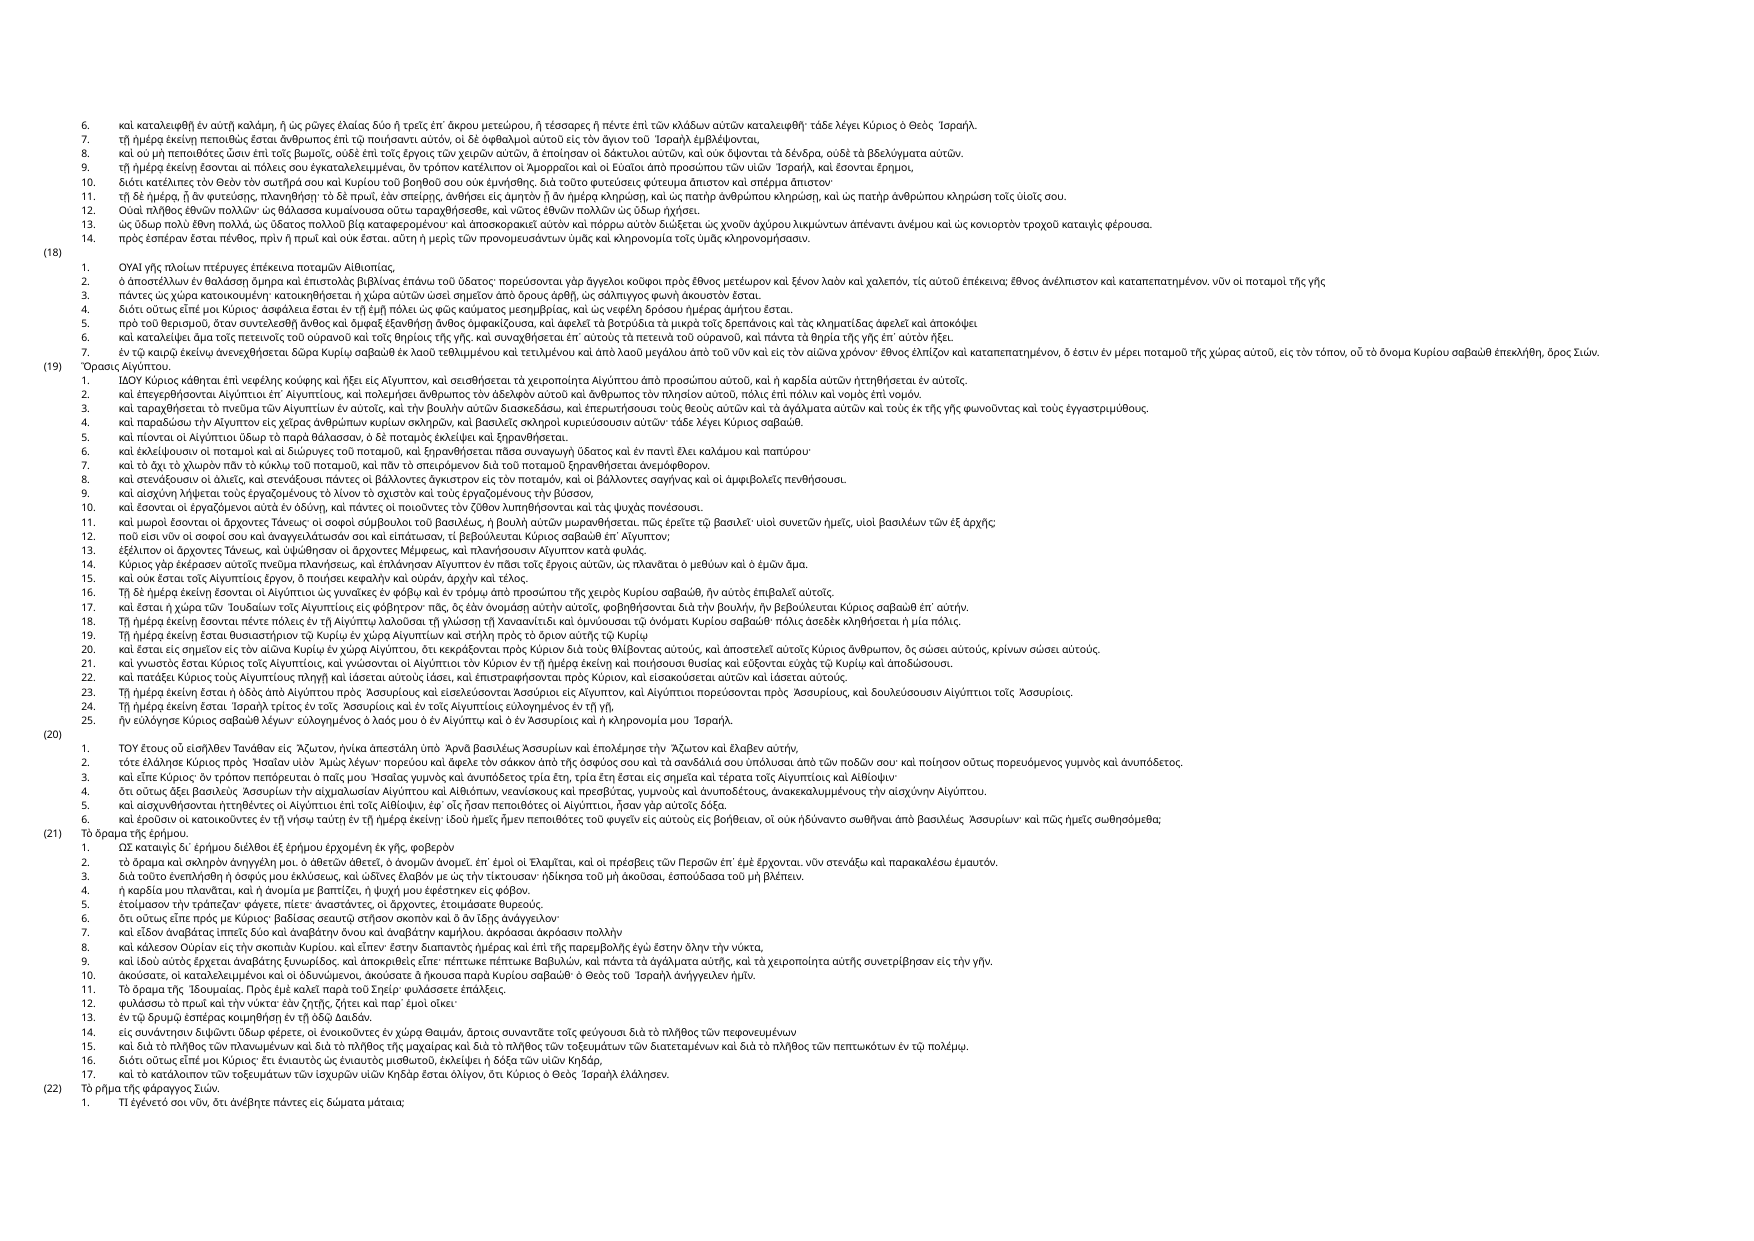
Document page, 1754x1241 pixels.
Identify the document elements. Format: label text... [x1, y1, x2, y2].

list καὶ πατάξει Κύριος τοὺς Αἰγυπτίους πληγῇ καὶ ἰάσεται αὐτοὺς ἰάσει, καὶ ἐπιστραφήσονται πρὸς Κύριον, καὶ εἰσακούσεται αὐτῶν καὶ ἰάσεται αὐτούς. [81, 671, 1748, 685]
list καὶ ἔσται εἰς σημεῖον εἰς τὸν αἰῶνα Κυρίῳ ἐν χώρᾳ Αἰγύπτου, ὅτι κεκράξονται πρὸς Κύριον διὰ τοὺς θλίβοντας αὐτούς, καὶ ἀποστελεῖ αὐτοῖς Κύριος ἄνθρωπον, ὃς σώσει αὐτούς, κρίνων σώσει αὐτούς. [81, 642, 1748, 656]
list Κύριος γὰρ ἐκέρασεν αὐτοῖς πνεῦμα πλανήσεως, καὶ ἐπλάνησαν Αἴγυπτον ἐν πᾶσι τοῖς ἔργοις αὐτῶν, ὡς πλανᾶται ὁ μεθύων καὶ ὁ ἐμῶν ἅμα. [81, 557, 1748, 571]
list καὶ ταραχθήσεται τὸ πνεῦμα τῶν Αἰγυπτίων ἐν αὐτοῖς, καὶ τὴν βουλὴν αὐτῶν διασκεδάσω, καὶ ἐπερωτήσουσι τοὺς θεοὺς αὐτῶν καὶ τὰ ἀγάλματα αὐτῶν καὶ τοὺς ἐκ τῆς γῆς φωνοῦντας καὶ τοὺς ἐγγαστριμύθους. [81, 401, 1748, 416]
list Τῇ ἡμέρᾳ ἐκείνη ἔσται ἡ ὁδὸς ἀπὸ Αἰγύπτου πρὸς Ἀσσυρίους καὶ εἰσελεύσονται Ἀσσύριοι εἰς Αἴγυπτον, καὶ Αἰγύπτιοι πορεύσονται πρὸς Ἀσσυρίους, καὶ δουλεύσουσιν Αἰγύπτιοι τοῖς Ἀσσυρίοις. [81, 685, 1748, 699]
list Τὸ ρῆμα τῆς φάραγγος Σιών. [43, 1081, 1748, 1096]
list καὶ παραδώσω τὴν Αἴγυπτον εἰς χεῖρας ἀνθρώπων κυρίων σκληρῶν, καὶ βασιλεῖς σκληροὶ κυριεύσουσιν αὐτῶν· τάδε λέγει Κύριος σαβαώθ. [81, 416, 1748, 430]
list ἀκούσατε, οἱ καταλελειμμένοι καὶ οἱ ὀδυνώμενοι, ἀκούσατε ἃ ἤκουσα παρὰ Κυρίου σαβαώθ· ὁ Θεὸς τοῦ Ἰσραὴλ ἀνήγγειλεν ἡμῖν. [81, 968, 1748, 982]
list ἑτοίμασον τὴν τράπεζαν· φάγετε, πίετε· ἀναστάντες, οἱ ἄρχοντες, ἑτοιμάσατε θυρεούς. [81, 897, 1748, 911]
list ἐν τῷ καιρῷ ἐκείνῳ ἀνενεχθήσεται δῶρα Κυρίῳ σαβαὼθ ἐκ λαοῦ τεθλιμμένου καὶ τετιλμένου καὶ ἀπὸ λαοῦ μεγάλου ἀπὸ τοῦ νῦν καὶ εἰς τὸν αἰῶνα χρόνον· ἔθνος ἐλπίζον καὶ καταπεπατημένον, ὅ ἐστιν ἐν μέρει ποταμοῦ τῆς χώρας αὐτοῦ, εἰς τὸν τόπον, οὗ τὸ ὄνομα Κυρίου σαβαὼθ ἐπεκλήθη, ὄρος Σιών. [81, 345, 1748, 359]
list διότι οὕτως εἶπέ μοι Κύριος· ἀσφάλεια ἔσται ἐν τῇ ἐμῇ πόλει ὡς φῶς καύματος μεσημβρίας, καὶ ὡς νεφέλη δρόσου ἡμέρας ἀμήτου ἔσται. [81, 302, 1748, 316]
list τῇ ἡμέρᾳ ἐκείνῃ πεποιθὼς ἔσται ἄνθρωπος ἐπὶ τῷ ποιήσαντι αὐτόν, οἱ δὲ ὀφθαλμοὶ αὐτοῦ εἰς τὸν ἅγιον τοῦ Ἰσραὴλ ἐμβλέψονται, [81, 132, 1748, 146]
list καὶ αἰσχυνθήσονται ἡττηθέντες οἱ Αἰγύπτιοι ἐπὶ τοῖς Αἰθίοψιν, ἐφ᾿ οἷς ἦσαν πεποιθότες οἱ Αἰγύπτιοι, ἦσαν γὰρ αὐτοῖς δόξα. [81, 798, 1748, 812]
list ΩΣ καταιγὶς δι᾿ ἐρήμου διέλθοι ἐξ ἐρήμου ἐρχομένη ἐκ γῆς, φοβερὸν [81, 841, 1748, 855]
list καὶ αἰσχύνη λήψεται τοὺς ἐργαζομένους τὸ λίνον τὸ σχιστὸν καὶ τοὺς ἐργαζομένους τὴν βύσσον, [81, 486, 1748, 501]
list καὶ εἶπε Κύριος· ὃν τρόπον πεπόρευται ὁ παῖς μου Ἡσαΐας γυμνὸς καὶ ἀνυπόδετος τρία ἔτη, τρία ἔτη ἔσται εἰς σημεῖα καὶ τέρατα τοῖς Αἰγυπτίοις καὶ Αἰθίοψιν· [81, 770, 1748, 784]
list καὶ πίονται οἱ Αἰγύπτιοι ὕδωρ τὸ παρὰ θάλασσαν, ὁ δὲ ποταμὸς ἐκλείψει καὶ ξηρανθήσεται. [81, 430, 1748, 444]
list καὶ εἶδον ἀναβάτας ἱππεῖς δύο καὶ ἀναβάτην ὄνου καὶ ἀναβάτην καμήλου. ἀκρόασαι ἀκρόασιν πολλὴν [81, 926, 1748, 940]
list εἰς συνάντησιν διψῶντι ὕδωρ φέρετε, οἱ ἐνοικοῦντες ἐν χώρᾳ Θαιμάν, ἄρτοις συναντᾶτε τοῖς φεύγουσι διὰ τὸ πλῆθος τῶν πεφονευμένων [81, 1025, 1748, 1039]
list διὰ τοῦτο ἐνεπλήσθη ἡ ὀσφύς μου ἐκλύσεως, καὶ ὠδῖνες ἔλαβόν με ὡς τὴν τίκτουσαν· ἠδίκησα τοῦ μὴ ἀκοῦσαι, ἐσπούδασα τοῦ μὴ βλέπειν. [81, 869, 1748, 883]
list ἣν εὐλόγησε Κύριος σαβαὼθ λέγων· εὐλογημένος ὁ λαός μου ὁ ἐν Αἰγύπτῳ καὶ ὁ ἐν Ἀσσυρίοις καὶ ἡ κληρονομία μου Ἰσραήλ. [81, 713, 1748, 727]
list τῇ δὲ ἡμέρᾳ, ᾗ ἂν φυτεύσῃς, πλανηθήσῃ· τὸ δὲ πρωΐ, ἐὰν σπείρῃς, ἀνθήσει εἰς ἀμητὸν ᾗ ἂν ἡμέρᾳ κληρώσῃ, καὶ ὡς πατὴρ ἀνθρώπου κληρώσῃ, καὶ ὡς πατὴρ ἀνθρώπου κληρώση τοῖς ὑἱοῖς σου. [81, 189, 1748, 203]
list καὶ γνωστὸς ἔσται Κύριος τοῖς Αἰγυπτίοις, καὶ γνώσονται οἱ Αἰγύπτιοι τὸν Κύριον ἐν τῇ ἡμέρᾳ ἐκείνῃ καὶ ποιήσουσι θυσίας καὶ εὔξονται εὐχὰς τῷ Κυρίῳ καὶ ἀποδώσουσι. [81, 656, 1748, 671]
list καὶ οὐ μὴ πεποιθότες ὦσιν ἐπὶ τοῖς βωμοῖς, οὐδὲ ἐπὶ τοῖς ἔργοις τῶν χειρῶν αὐτῶν, ἃ ἐποίησαν οἱ δάκτυλοι αὐτῶν, καὶ οὐκ ὄψονται τὰ δένδρα, οὐδὲ τὰ βδελύγματα αὐτῶν. [81, 146, 1748, 161]
list καὶ ἐκλείψουσιν οἱ ποταμοὶ καὶ αἱ διώρυγες τοῦ ποταμοῦ, καὶ ξηρανθήσεται πᾶσα συναγωγὴ ὕδατος καὶ ἐν παντὶ ἕλει καλάμου καὶ παπύρου· [81, 444, 1748, 458]
list καὶ ἐροῦσιν οἱ κατοικοῦντες ἐν τῇ νήσῳ ταύτῃ ἐν τῇ ἡμέρᾳ ἐκείνῃ· ἰδοὺ ἡμεῖς ἦμεν πεποιθότες τοῦ φυγεῖν εἰς αὐτοὺς εἰς βοήθειαν, οἳ οὐκ ἠδύναντο σωθῆναι ἀπὸ βασιλέως Ἀσσυρίων· καὶ πῶς ἡμεῖς σωθησόμεθα; [81, 812, 1748, 826]
list καὶ κάλεσον Οὐρίαν εἰς τὴν σκοπιὰν Κυρίου. καὶ εἶπεν· ἔστην διαπαντὸς ἡμέρας καὶ ἐπὶ τῆς παρεμβολῆς ἐγὼ ἔστην ὅλην τὴν νύκτα, [81, 940, 1748, 954]
list διότι οὕτως εἶπέ μοι Κύριος· ἔτι ἐνιαυτὸς ὡς ἐνιαυτὸς μισθωτοῦ, ἐκλείψει ἡ δόξα τῶν υἱῶν Κηδάρ, [81, 1053, 1748, 1067]
list καὶ διὰ τὸ πλῆθος τῶν πλανωμένων καὶ διὰ τὸ πλῆθος τῆς μαχαίρας καὶ διὰ τὸ πλῆθος τῶν τοξευμάτων τῶν διατεταμένων καὶ διὰ τὸ πλῆθος τῶν πεπτωκότων ἐν τῷ πολέμῳ. [81, 1039, 1748, 1053]
list ΙΔΟΥ Κύριος κάθηται ἐπὶ νεφέλης κούφης καὶ ἥξει εἰς Αἴγυπτον, καὶ σεισθήσεται τὰ χειροποίητα Αἰγύπτου ἀπὸ προσώπου αὐτοῦ, καὶ ἡ καρδία αὐτῶν ἡττηθήσεται ἐν αὐτοῖς. [81, 373, 1748, 387]
list ΤΟΥ ἔτους οὗ εἰσῆλθεν Τανάθαν εἰς Ἄζωτον, ἡνίκα ἀπεστάλη ὑπὸ Ἀρνᾶ βασιλέως Ἀσσυρίων καὶ ἐπολέμησε τὴν Ἄζωτον καὶ ἔλαβεν αὐτήν, [81, 741, 1748, 756]
list καὶ καταλείψει ἅμα τοῖς πετεινοῖς τοῦ οὐρανοῦ καὶ τοῖς θηρίοις τῆς γῆς. καὶ συναχθήσεται ἐπ᾿ αὐτοὺς τὰ πετεινὰ τοῦ οὐρανοῦ, καὶ πάντα τὰ θηρία τῆς γῆς ἐπ᾿ αὐτὸν ἥξει. [81, 331, 1748, 345]
list Τῇ ἡμέρᾳ ἐκείνῃ ἔσονται πέντε πόλεις ἐν τῇ Αἰγύπτῳ λαλοῦσαι τῇ γλώσσῃ τῇ Χαναανίτιδι καὶ ὀμνύουσαι τῷ ὀνόματι Κυρίου σαβαώθ· πόλις ἀσεδὲκ κληθήσεται ἡ μία πόλις. [81, 614, 1748, 628]
list καὶ ἐπεγερθήσονται Αἰγύπτιοι ἐπ᾿ Αἰγυπτίους, καὶ πολεμήσει ἄνθρωπος τὸν ἀδελφὸν αὐτοῦ καὶ ἄνθρωπος τὸν πλησίον αὐτοῦ, πόλις ἐπὶ πόλιν καὶ νομὸς ἐπὶ νομόν. [81, 387, 1748, 401]
list καὶ τὸ ἄχι τὸ χλωρὸν πᾶν τὸ κύκλῳ τοῦ ποταμοῦ, καὶ πᾶν τὸ σπειρόμενον διὰ τοῦ ποταμοῦ ξηρανθήσεται ἀνεμόφθορον. [81, 458, 1748, 472]
list ὅτι οὕτως εἶπε πρός με Κύριος· βαδίσας σεαυτῷ στῆσον σκοπὸν καὶ ὃ ἂν ἴδῃς ἀνάγγειλον· [81, 911, 1748, 926]
list καὶ στενάξουσιν οἱ ἁλιεῖς, καὶ στενάξουσι πάντες οἱ βάλλοντες ἄγκιστρον εἰς τὸν ποταμόν, καὶ οἱ βάλλοντες σαγήνας καὶ οἱ ἀμφιβολεῖς πενθήσουσι. [81, 472, 1748, 486]
list καὶ τὸ κατάλοιπον τῶν τοξευμάτων τῶν ἰσχυρῶν υἱῶν Κηδὰρ ἔσται ὀλίγον, ὅτι Κύριος ὁ Θεὸς Ἰσραὴλ ἐλάλησεν. [81, 1067, 1748, 1081]
list τότε ἐλάλησε Κύριος πρὸς Ἠσαΐαν υἱὸν Ἀμὼς λέγων· πορεύου καὶ ἄφελε τὸν σάκκον ἀπὸ τῆς ὀσφύος σου καὶ τὰ σανδάλιά σου ὑπόλυσαι ἀπὸ τῶν ποδῶν σου· καὶ ποίησον οὕτως πορευόμενος γυμνὸς καὶ ἀνυπόδετος. [81, 756, 1748, 770]
list Ὃρασις Αἰγύπτου. [43, 359, 1748, 373]
list πάντες ὡς χώρα κατοικουμένη· κατοικηθήσεται ἡ χώρα αὐτῶν ὡσεὶ σημεῖον ἀπὸ ὄρους ἀρθῇ, ὡς σάλπιγγος φωνὴ ἀκουστὸν ἔσται. [81, 288, 1748, 302]
list Τὸ ὅραμα τῆς ἐρήμου. [43, 826, 1748, 841]
list πρὸς ἑσπέραν ἔσται πένθος, πρὶν ἢ πρωΐ καὶ οὐκ ἔσται. αὕτη ἡ μερὶς τῶν προνομευσάντων ὑμᾶς καὶ κληρονομία τοῖς ὑμᾶς κληρονομήσασιν. [81, 231, 1748, 246]
list ποῦ εἰσι νῦν οἱ σοφοί σου καὶ ἀναγγειλάτωσάν σοι καὶ εἰπάτωσαν, τί βεβούλευται Κύριος σαβαὼθ ἐπ᾿ Αἴγυπτον; [81, 529, 1748, 543]
list Τὸ ὅραμα τῆς Ἰδουμαίας. Πρὸς ἐμὲ καλεῖ παρὰ τοῦ Σηείρ· φυλάσσετε ἐπάλξεις. [81, 982, 1748, 996]
list ὡς ὕδωρ πολὺ ἔθνη πολλά, ὡς ὕδατος πολλοῦ βίᾳ καταφερομένου· καὶ ἀποσκορακιεῖ αὐτὸν καὶ πόρρω αὐτὸν διώξεται ὡς χνοῦν ἀχύρου λικμώντων ἀπέναντι ἀνέμου καὶ ὡς κονιορτὸν τροχοῦ καταιγὶς φέρουσα. [81, 217, 1748, 231]
list καὶ ἰδοὺ αὐτὸς ἔρχεται ἀναβάτης ξυνωρίδος. καὶ ἀποκριθεὶς εἶπε· πέπτωκε πέπτωκε Βαβυλών, καὶ πάντα τὰ ἀγάλματα αὐτῆς, καὶ τὰ χειροποίητα αὐτῆς συνετρίβησαν εἰς τὴν γῆν. [81, 954, 1748, 968]
list πρὸ τοῦ θερισμοῦ, ὅταν συντελεσθῇ ἄνθος καὶ ὄμφαξ ἐξανθήσῃ ἄνθος ὀμφακίζουσα, καὶ ἀφελεῖ τὰ βοτρύδια τὰ μικρὰ τοῖς δρεπάνοις καὶ τὰς κληματίδας ἀφελεῖ καὶ ἀποκόψει [81, 316, 1748, 331]
list ἐξέλιπον οἱ ἄρχοντες Τάνεως, καὶ ὑψώθησαν οἱ ἄρχοντες Μέμφεως, καὶ πλανήσουσιν Αἴγυπτον κατὰ φυλάς. [81, 543, 1748, 557]
list φυλάσσω τὸ πρωΐ καὶ τὴν νύκτα· ἐὰν ζητῇς, ζήτει καὶ παρ᾿ ἐμοὶ οἴκει· [81, 996, 1748, 1011]
list ΤΙ ἐγένετό σοι νῦν, ὅτι ἀνέβητε πάντες εἰς δώματα μάταια; [81, 1096, 1748, 1110]
list τὸ ὅραμα καὶ σκληρὸν ἀνηγγέλη μοι. ὁ ἀθετῶν ἀθετεῖ, ὁ ἀνομῶν ἀνομεῖ. ἐπ᾿ ἐμοὶ οἱ Ἐλαμῖται, καὶ οἱ πρέσβεις τῶν Περσῶν ἐπ᾿ ἐμὲ ἔρχονται. νῦν στενάξω καὶ παρακαλέσω ἐμαυτόν. [81, 855, 1748, 869]
list καὶ οὐκ ἔσται τοῖς Αἰγυπτίοις ἔργον, ὃ ποιήσει κεφαλὴν καὶ οὐράν, ἀρχὴν καὶ τέλος. [81, 571, 1748, 586]
list ἐν τῷ δρυμῷ ἑσπέρας κοιμηθήσῃ ἐν τῇ ὁδῷ Δαιδάν. [81, 1011, 1748, 1025]
list Τῇ ἡμέρᾳ ἐκείνη ἔσται Ἰσραὴλ τρίτος ἐν τοῖς Ἀσσυρίοις καὶ ἐν τοῖς Αἰγυπτίοις εὐλογημένος ἐν τῇ γῇ, [81, 699, 1748, 713]
list καὶ ἔσται ἡ χώρα τῶν Ἰουδαίων τοῖς Αἰγυπτίοις εἰς φόβητρον· πᾶς, ὃς ἐὰν ὀνομάσῃ αὐτὴν αὐτοῖς, φοβηθήσονται διὰ τὴν βουλήν, ἣν βεβούλευται Κύριος σαβαὼθ ἐπ᾿ αὐτήν. [81, 600, 1748, 614]
list ΟΥΑΙ γῆς πλοίων πτέρυγες ἐπέκεινα ποταμῶν Αἰθιοπίας, [81, 260, 1748, 274]
list ὅτι οὕτως ἄξει βασιλεὺς Ἀσσυρίων τὴν αἰχμαλωσίαν Αἰγύπτου καὶ Αἰθιόπων, νεανίσκους καὶ πρεσβύτας, γυμνοὺς καὶ ἀνυποδέτους, ἀνακεκαλυμμένους τὴν αἰσχύνην Αἰγύπτου. [81, 784, 1748, 798]
list καὶ καταλειφθῇ ἐν αὐτῇ καλάμη, ἢ ὡς ρῶγες ἐλαίας δύο ἢ τρεῖς ἐπ᾿ ἄκρου μετεώρου, ἢ τέσσαρες ἢ πέντε ἐπὶ τῶν κλάδων αὐτῶν καταλειφθῆ· τάδε λέγει Κύριος ὁ Θεὸς Ἰσραήλ. [81, 118, 1748, 132]
list καὶ μωροὶ ἔσονται οἱ ἄρχοντες Τάνεως· οἱ σοφοὶ σύμβουλοι τοῦ βασιλέως, ἡ βουλὴ αὐτῶν μωρανθήσεται. πῶς ἐρεῖτε τῷ βασιλεῖ· υἱοὶ συνετῶν ἡμεῖς, υἱοὶ βασιλέων τῶν ἐξ ἀρχῆς; [81, 515, 1748, 529]
list τῇ ἡμέρᾳ ἐκείνῃ ἔσονται αἱ πόλεις σου ἐγκαταλελειμμέναι, ὃν τρόπον κατέλιπον οἱ Ἀμορραῖοι καὶ οἱ Εὐαῖοι ἀπὸ προσώπου τῶν υἱῶν Ἰσραήλ, καὶ ἔσονται ἔρημοι, [81, 161, 1748, 175]
list ὁ ἀποστέλλων ἐν θαλάσσῃ ὅμηρα καὶ ἐπιστολὰς βιβλίνας ἐπάνω τοῦ ὕδατος· πορεύσονται γὰρ ἄγγελοι κοῦφοι πρὸς ἔθνος μετέωρον καὶ ξένον λαὸν καὶ χαλεπόν, τίς αὐτοῦ ἐπέκεινα; ἔθνος ἀνέλπιστον καὶ καταπεπατημένον. νῦν οἱ ποταμοὶ τῆς γῆς [81, 274, 1748, 288]
list Τῇ δὲ ἡμέρᾳ ἐκείνῃ ἔσονται οἱ Αἰγύπτιοι ὡς γυναῖκες ἐν φόβῳ καὶ ἐν τρόμῳ ἀπὸ προσώπου τῆς χειρὸς Κυρίου σαβαώθ, ἣν αὐτὸς ἐπιβαλεῖ αὐτοῖς. [81, 586, 1748, 600]
list Οὐαὶ πλῆθος ἐθνῶν πολλῶν· ὡς θάλασσα κυμαίνουσα οὕτω ταραχθήσεσθε, καὶ νῶτος ἐθνῶν πολλῶν ὡς ὕδωρ ἠχήσει. [81, 203, 1748, 217]
list ἡ καρδία μου πλανᾶται, καὶ ἡ ἀνομία με βαπτίζει, ἡ ψυχή μου ἐφέστηκεν εἰς φόβον. [81, 883, 1748, 897]
list Τῇ ἡμέρᾳ ἐκείνῃ ἔσται θυσιαστήριον τῷ Κυρίῳ ἐν χώρᾳ Αἰγυπτίων καὶ στήλη πρὸς τὸ ὅριον αὐτῆς τῷ Κυρίῳ [81, 628, 1748, 642]
list διότι κατέλιπες τὸν Θεὸν τὸν σωτῆρά σου καὶ Κυρίου τοῦ βοηθοῦ σου οὐκ ἐμνήσθης. διὰ τοῦτο φυτεύσεις φύτευμα ἄπιστον καὶ σπέρμα ἄπιστον· [81, 175, 1748, 189]
list καὶ ἔσονται οἱ ἐργαζόμενοι αὐτὰ ἐν ὀδύνῃ, καὶ πάντες οἱ ποιοῦντες τὸν ζῦθον λυπηθήσονται καὶ τὰς ψυχὰς πονέσουσι. [81, 501, 1748, 515]
